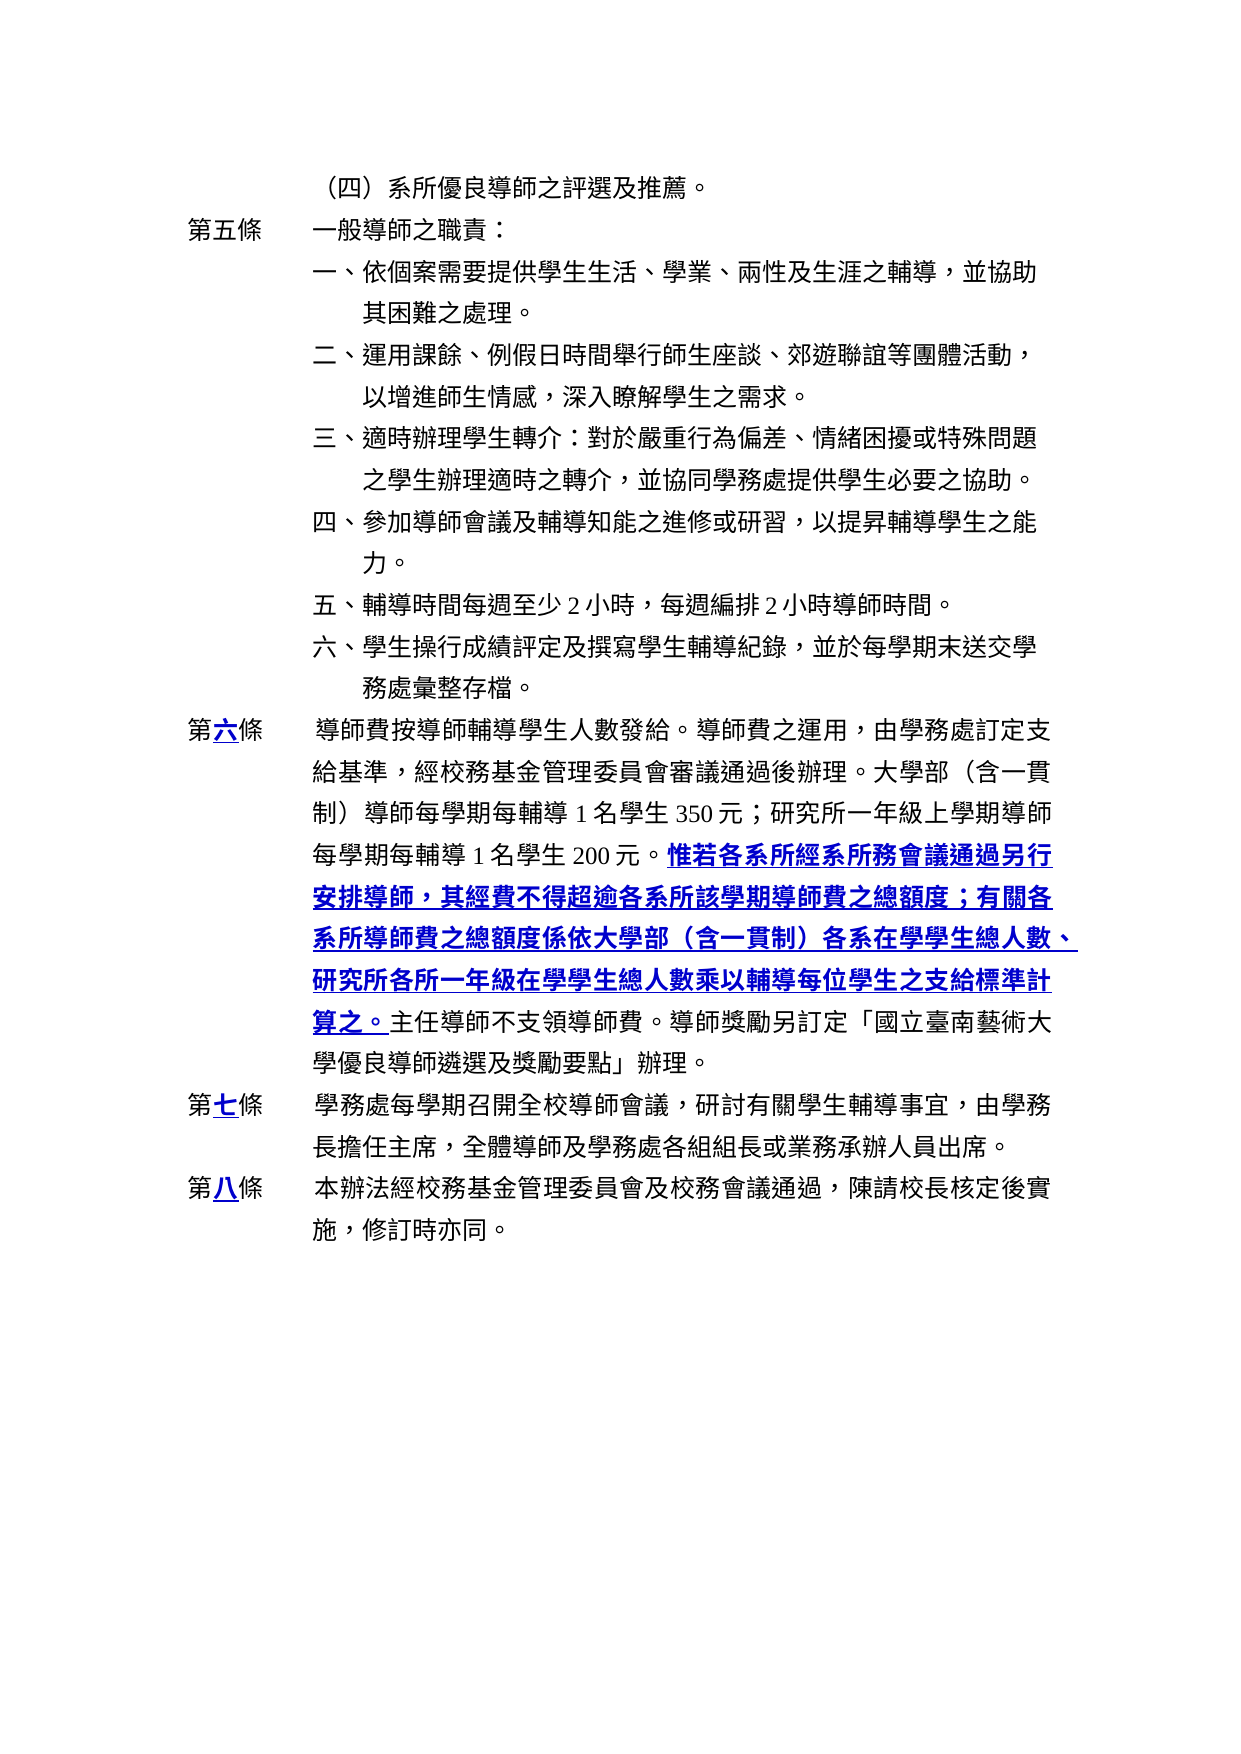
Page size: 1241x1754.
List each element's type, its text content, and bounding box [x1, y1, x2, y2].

text 四、參加導師會議及輔導知能之進修或研習，以提昇輔導學生之能力。 [312, 498, 1053, 581]
text 二、運用課餘、例假日時間舉行師生座談、郊遊聯誼等團體活動，以增進師生情感，深入瞭解學生之需求。 [312, 331, 1053, 414]
text 五、輔導時間每週至少2小時，每週編排2小時導師時間。 [312, 581, 1053, 623]
text 一、依個案需要提供學生生活、學業、兩性及生涯之輔導，並協助其困難之處理。 [312, 248, 1053, 331]
text 第七條 學務處每學期召開全校導師會議，研討有關學生輔導事宜，由學務長擔任主席，全體導師及學務處各組組長或業務承辦人員出席。 [187, 1081, 1053, 1164]
text （四）系所優良導師之評選及推薦。 [312, 164, 1053, 206]
text 第六條 導師費按導師輔導學生人數發給。導師費之運用，由學務處訂定支給基準，經校務基金管理委員會審議通過後辦理。大學部（含一貫制）導師每學期每輔導1名學生350元；研究所一年級上學期導師每學期每輔導1名學生200元。惟若各系所經系所務會議通過另行安排導師，其經費不得超逾各系所該學期導師費之總額度；有關各系所導師費之總額度係依大學部（含一貫制）各系在學學生總人數、研究所各所一年級在學學生總人數乘以輔導每位學生之支給標準計算之。主任導師不支領導師費。導師獎勵另訂定「國立臺南藝術大學優良導師遴選及獎勵要點」辦理。 [187, 706, 1053, 1081]
text 六、學生操行成績評定及撰寫學生輔導紀錄，並於每學期末送交學務處彙整存檔。 [312, 623, 1053, 706]
text 第五條 一般導師之職責： [187, 206, 1053, 248]
text 第八條 本辦法經校務基金管理委員會及校務會議通過，陳請校長核定後實施，修訂時亦同。 [187, 1164, 1053, 1248]
text 三、適時辦理學生轉介：對於嚴重行為偏差、情緒困擾或特殊問題之學生辦理適時之轉介，並協同學務處提供學生必要之協助。 [312, 414, 1053, 498]
